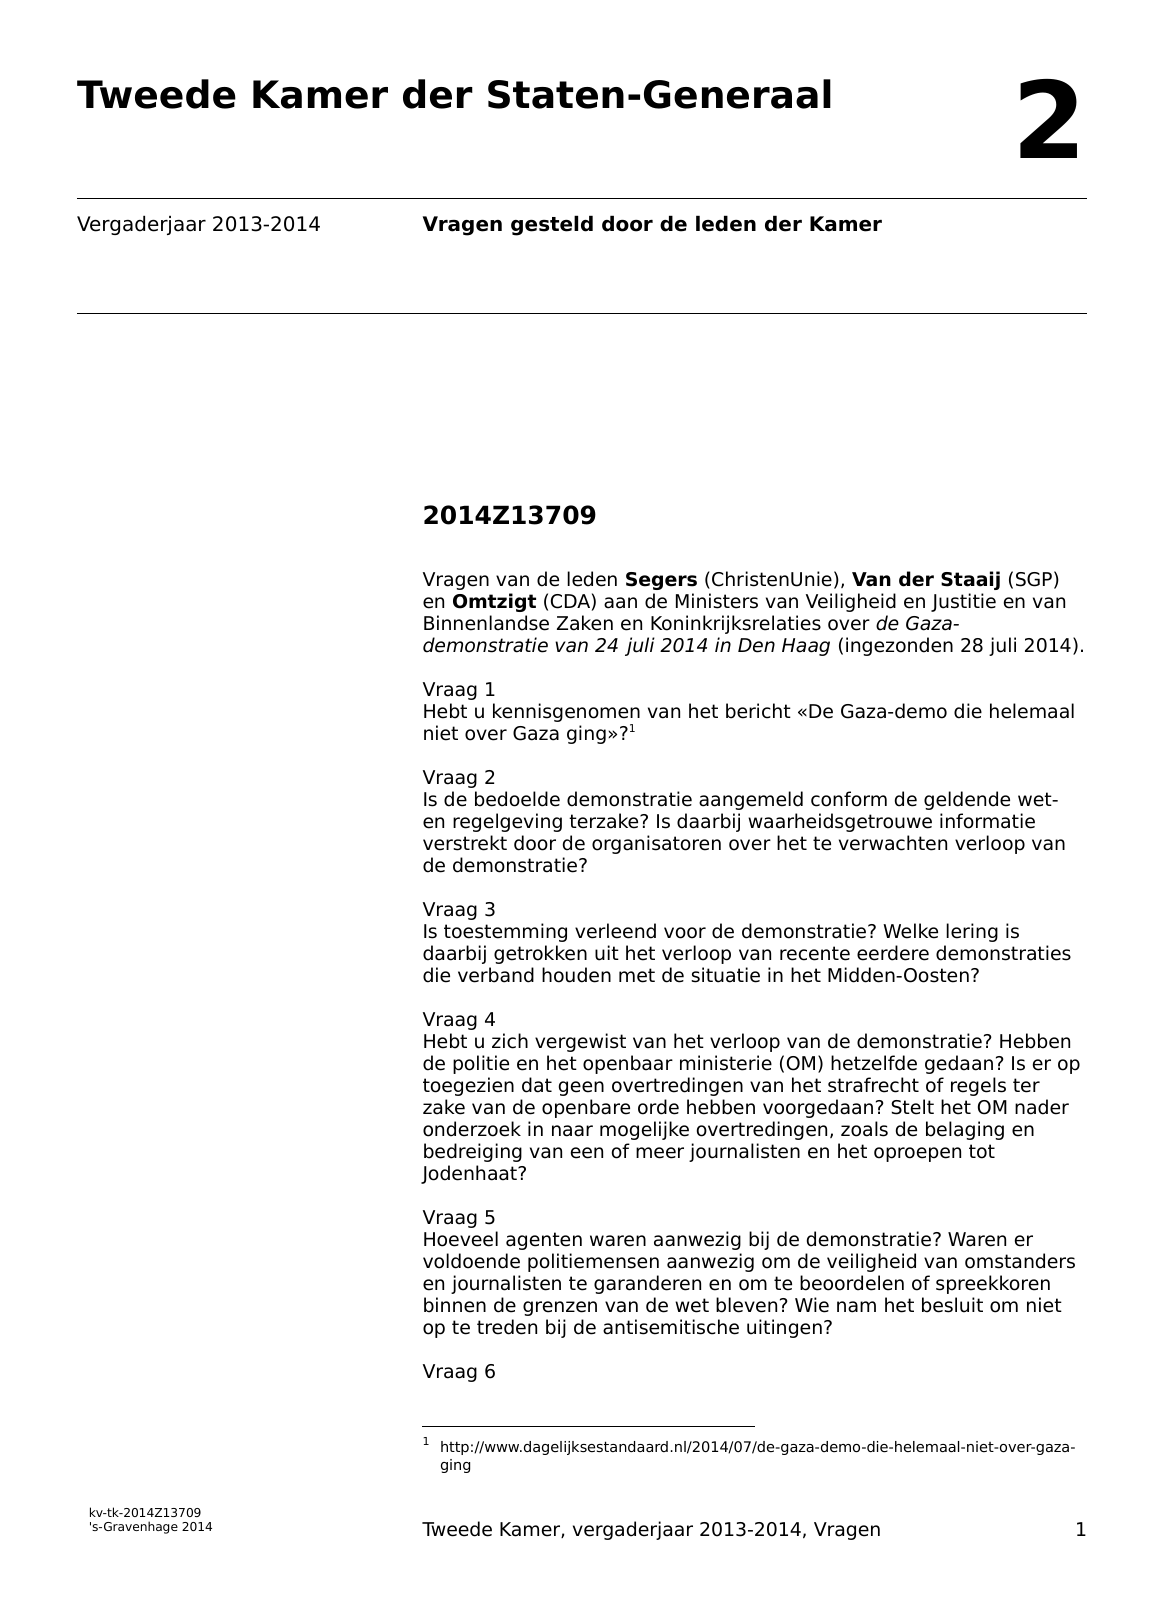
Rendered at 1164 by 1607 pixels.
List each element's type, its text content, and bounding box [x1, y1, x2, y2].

text Vraag 6 [422, 1361, 1087, 1383]
table_cell Vergaderjaar 2013-2014 [77, 199, 422, 313]
text Vragen van de leden Segers (ChristenUnie), Van der Staaij (SGP) en Omtzigt (CDA) aan de Ministers van Veiligheid en Justitie en van Binnenlandse Zaken en Koninkrijksrelaties over de Gaza-demonstratie van 24 juli 2014 in Den Haag (ingezonden 28 juli 2014). [422, 569, 1087, 657]
text Hoeveel agenten waren aanwezig bij de demonstratie? Waren er voldoende politiemensen aanwezig om de veiligheid van omstanders en journalisten te garanderen en om te beoordelen of spreekkoren binnen de grenzen van de wet bleven? Wie nam het besluit om niet op te treden bij de antisemitische uitingen? [422, 1229, 1087, 1339]
text Is toestemming verleend voor de demonstratie? Welke lering is daarbij getrokken uit het verloop van recente eerdere demonstraties die verband houden met de situatie in het Midden-Oosten? [422, 921, 1087, 987]
table_cell Vragen gesteld door de leden der Kamer [422, 199, 1087, 313]
text Hebt u zich vergewist van het verloop van de demonstratie? Hebben de politie en het openbaar ministerie (OM) hetzelfde gedaan? Is er op toegezien dat geen overtredingen van het strafrecht of regels ter zake van de openbare orde hebben voorgedaan? Stelt het OM nader onderzoek in naar mogelijke overtredingen, zoals de belaging en bedreiging van een of meer journalisten en het oproepen tot Jodenhaat? [422, 1031, 1087, 1185]
text Vraag 3 [422, 899, 1087, 921]
text Vraag 1 [422, 679, 1087, 701]
table_header Tweede Kamer der Staten-Generaal [77, 59, 886, 198]
text Vraag 5 [422, 1207, 1087, 1229]
text Vraag 4 [422, 1009, 1087, 1031]
text Is de bedoelde demonstratie aangemeld conform de geldende wet- en regelgeving terzake? Is daarbij waarheidsgetrouwe informatie verstrekt door de organisatoren over het te verwachten verloop van de demonstratie? [422, 789, 1087, 877]
text Vraag 2 [422, 767, 1087, 789]
text http://www.dagelijksestandaard.nl/2014/07/de-gaza-demo-die-helemaal-niet-over-gaza-ging [422, 1435, 1087, 1474]
table_header 2 [886, 59, 1087, 198]
text Hebt u kennisgenomen van het bericht «De Gaza-demo die helemaal niet over Gaza ging»? [422, 701, 1087, 745]
text 2014Z13709 [422, 501, 1087, 531]
text kv-tk-2014Z13709 [88, 1506, 323, 1520]
text 's-Gravenhage 2014 [88, 1520, 323, 1534]
